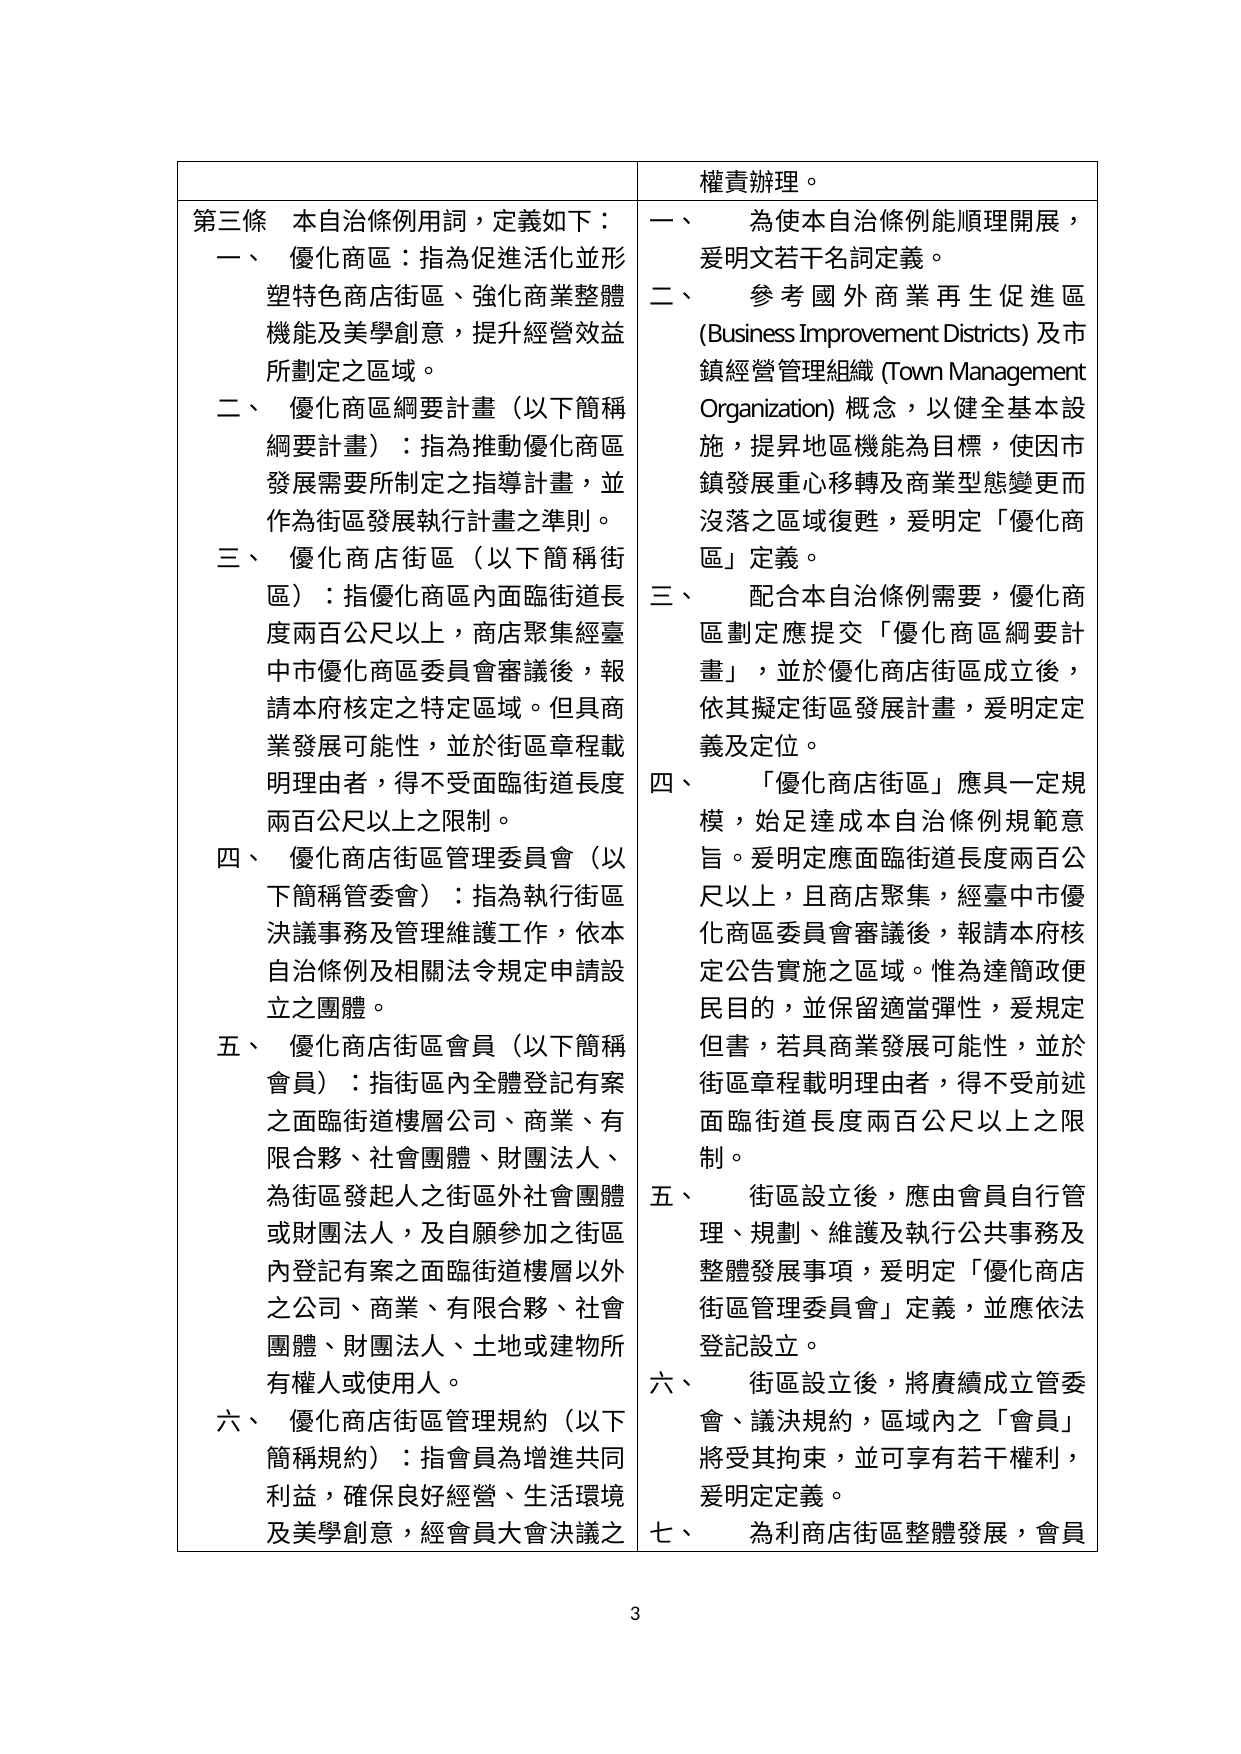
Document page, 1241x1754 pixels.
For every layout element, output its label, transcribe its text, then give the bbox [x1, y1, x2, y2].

table_cell 權責辦理。 [638, 162, 1097, 200]
table_cell 為使本自治條例能順理開展，爰明文若干名詞定義。 參考國外商業再生促進區 (Business Improvement Districts) 及市鎮經營管理組織 (Town Management Organization) 概念，以健全基本設施，提昇地區機能為目標，使因市鎮發展重心移轉及商業型態變更而沒落之區域復甦，爰明定「優化商區」定義。 配合本自治條例需要，優化商區劃定應提交「優化商區綱要計畫」，並於優化商店街區成立後，依其擬定街區發展計畫，爰明定定義及定位。 「優化商店街區」應具一定規模，始足達成本自治條例規範意旨。爰明定應面臨街道長度兩百公尺以上，且商店聚集，經臺中市優化商區委員會審議後，報請本府核定公告實施之區域。惟為達簡政便民目的，並保留適當彈性，爰規定但書，若具商業發展可能性，並於街區章程載明理由者，得不受前述面臨街道長度兩百公尺以上之限制。 街區設立後，應由會員自行管理、規劃、維護及執行公共事務及整體發展事項，爰明定「優化商店街區管理委員會」定義，並應依法登記設立。 街區設立後，將賡續成立管委會、議決規約，區域內之「會員」將受其拘束，並可享有若干權利，爰明定定義。 為利商店街區整體發展，會員 [638, 201, 1097, 1551]
table_cell [178, 162, 637, 200]
table_cell 第三條 本自治條例用詞，定義如下： 優化商區：指為促進活化並形塑特色商店街區、強化商業整體機能及美學創意，提升經營效益所劃定之區域。 優化商區綱要計畫（以下簡稱綱要計畫）：指為推動優化商區發展需要所制定之指導計畫，並作為街區發展執行計畫之準則。 優化商店街區（以下簡稱街區）：指優化商區內面臨街道長度兩百公尺以上，商店聚集經臺中市優化商區委員會審議後，報請本府核定之特定區域。但具商業發展可能性，並於街區章程載明理由者，得不受面臨街道長度兩百公尺以上之限制。 優化商店街區管理委員會（以下簡稱管委會）：指為執行街區決議事務及管理維護工作，依本自治條例及相關法令規定申請設立之團體。 優化商店街區會員（以下簡稱會員）：指街區內全體登記有案之面臨街道樓層公司、商業、有限合夥、社會團體、財團法人、為街區發起人之街區外社會團體或財團法人，及自願參加之街區內登記有案之面臨街道樓層以外之公司、商業、有限合夥、社會團體、財團法人、土地或建物所有權人或使用人。 優化商店街區管理規約（以下簡稱規約）：指會員為增進共同利益，確保良好經營、生活環境及美學創意，經會員大會決議之共同遵守事項。 街區發展執行計畫：指街區設立後，為促進街區內商圈優化，提升商業經營效益，由管委會所制定之計畫，並作為執行之依據。 [178, 201, 637, 1551]
